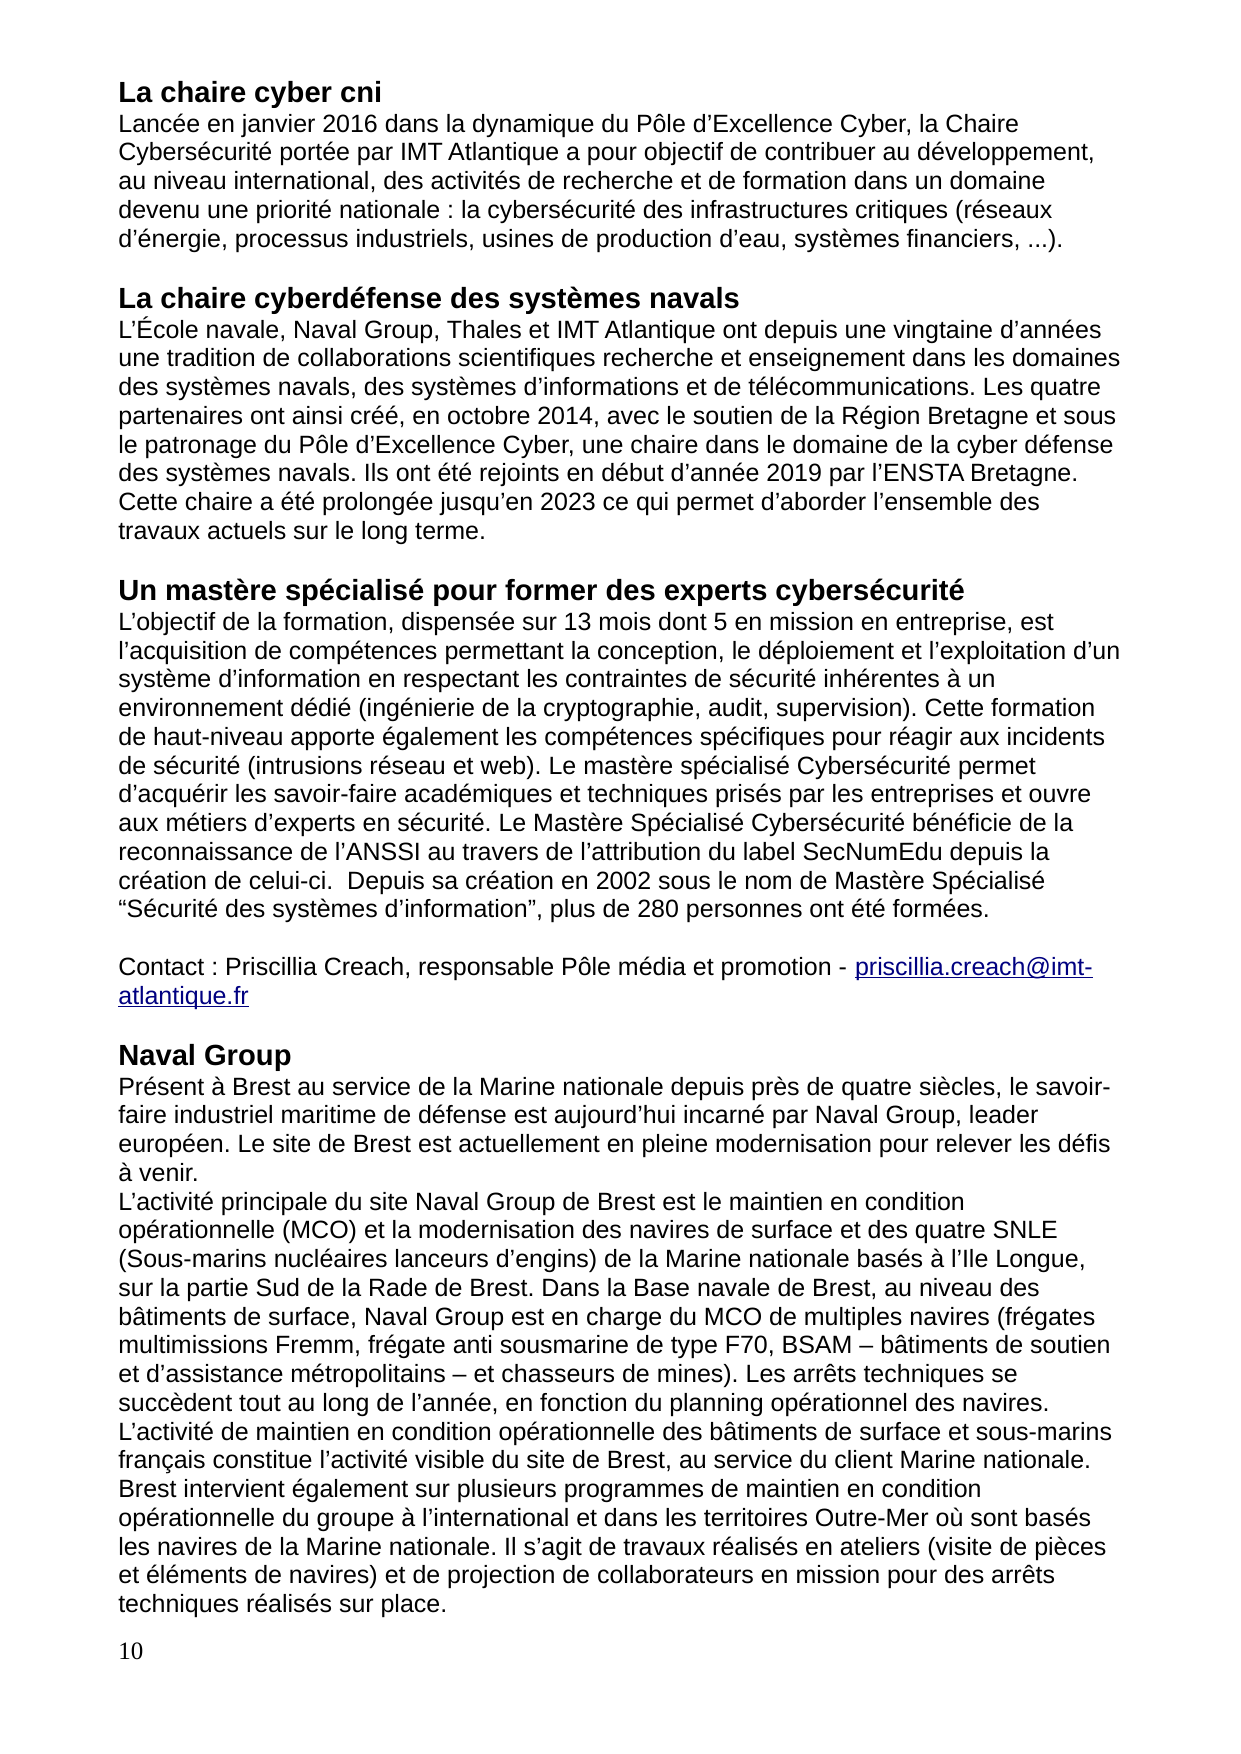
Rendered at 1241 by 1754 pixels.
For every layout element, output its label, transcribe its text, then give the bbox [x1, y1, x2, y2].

text Contact : Priscillia Creach, responsable Pôle média et promotion - priscillia.creach@imt-atlantique.fr [118, 952, 1122, 1009]
text L’objectif de la formation, dispensée sur 13 mois dont 5 en mission en entreprise, est l’acquisition de compétences permettant la conception, le déploiement et l’exploitation d’un système d’information en respectant les contraintes de sécurité inhérentes à un environnement dédié (ingénierie de la cryptographie, audit, supervision). Cette formation de haut-niveau apporte également les compétences spécifiques pour réagir aux incidents de sécurité (intrusions réseau et web). Le mastère spécialisé Cybersécurité permet d’acquérir les savoir-faire académiques et techniques prisés par les entreprises et ouvre aux métiers d’experts en sécurité. Le Mastère Spécialisé Cybersécurité bénéficie de la reconnaissance de l’ANSSI au travers de l’attribution du label SecNumEdu depuis la création de celui-ci. Depuis sa création en 2002 sous le nom de Mastère Spécialisé “Sécurité des systèmes d’information”, plus de 280 personnes ont été formées. [118, 607, 1122, 923]
text L’activité de maintien en condition opérationnelle des bâtiments de surface et sous-marins français constitue l’activité visible du site de Brest, au service du client Marine nationale. Brest intervient également sur plusieurs programmes de maintien en condition opérationnelle du groupe à l’international et dans les territoires Outre-Mer où sont basés les navires de la Marine nationale. Il s’agit de travaux réalisés en ateliers (visite de pièces et éléments de navires) et de projection de collaborateurs en mission pour des arrêts techniques réalisés sur place. [118, 1417, 1122, 1618]
subtitle Naval Group [118, 1038, 1122, 1072]
subtitle La chaire cyber cni [118, 75, 1122, 108]
text Présent à Brest au service de la Marine nationale depuis près de quatre siècles, le savoir-faire industriel maritime de défense est aujourd’hui incarné par Naval Group, leader européen. Le site de Brest est actuellement en pleine modernisation pour relever les défis à venir. [118, 1072, 1122, 1187]
text L’activité principale du site Naval Group de Brest est le maintien en condition opérationnelle (MCO) et la modernisation des navires de surface et des quatre SNLE (Sous-marins nucléaires lanceurs d’engins) de la Marine nationale basés à l’Ile Longue, sur la partie Sud de la Rade de Brest. Dans la Base navale de Brest, au niveau des bâtiments de surface, Naval Group est en charge du MCO de multiples navires (frégates multimissions Fremm, frégate anti sousmarine de type F70, BSAM – bâtiments de soutien et d’assistance métropolitains – et chasseurs de mines). Les arrêts techniques se succèdent tout au long de l’année, en fonction du planning opérationnel des navires. [118, 1187, 1122, 1417]
text Lancée en janvier 2016 dans la dynamique du Pôle d’Excellence Cyber, la Chaire Cybersécurité portée par IMT Atlantique a pour objectif de contribuer au développement, au niveau international, des activités de recherche et de formation dans un domaine devenu une priorité nationale : la cybersécurité des infrastructures critiques (réseaux d’énergie, processus industriels, usines de production d’eau, systèmes financiers, ...). [118, 108, 1122, 252]
text L’École navale, Naval Group, Thales et IMT Atlantique ont depuis une vingtaine d’années une tradition de collaborations scientifiques recherche et enseignement dans les domaines des systèmes navals, des systèmes d’informations et de télécommunications. Les quatre partenaires ont ainsi créé, en octobre 2014, avec le soutien de la Région Bretagne et sous le patronage du Pôle d’Excellence Cyber, une chaire dans le domaine de la cyber défense des systèmes navals. Ils ont été rejoints en début d’année 2019 par l’ENSTA Bretagne. Cette chaire a été prolongée jusqu’en 2023 ce qui permet d’aborder l’ensemble des travaux actuels sur le long terme. [118, 314, 1122, 544]
subtitle Un mastère spécialisé pour former des experts cybersécurité [118, 573, 1122, 607]
subtitle La chaire cyberdéfense des systèmes navals [118, 281, 1122, 314]
